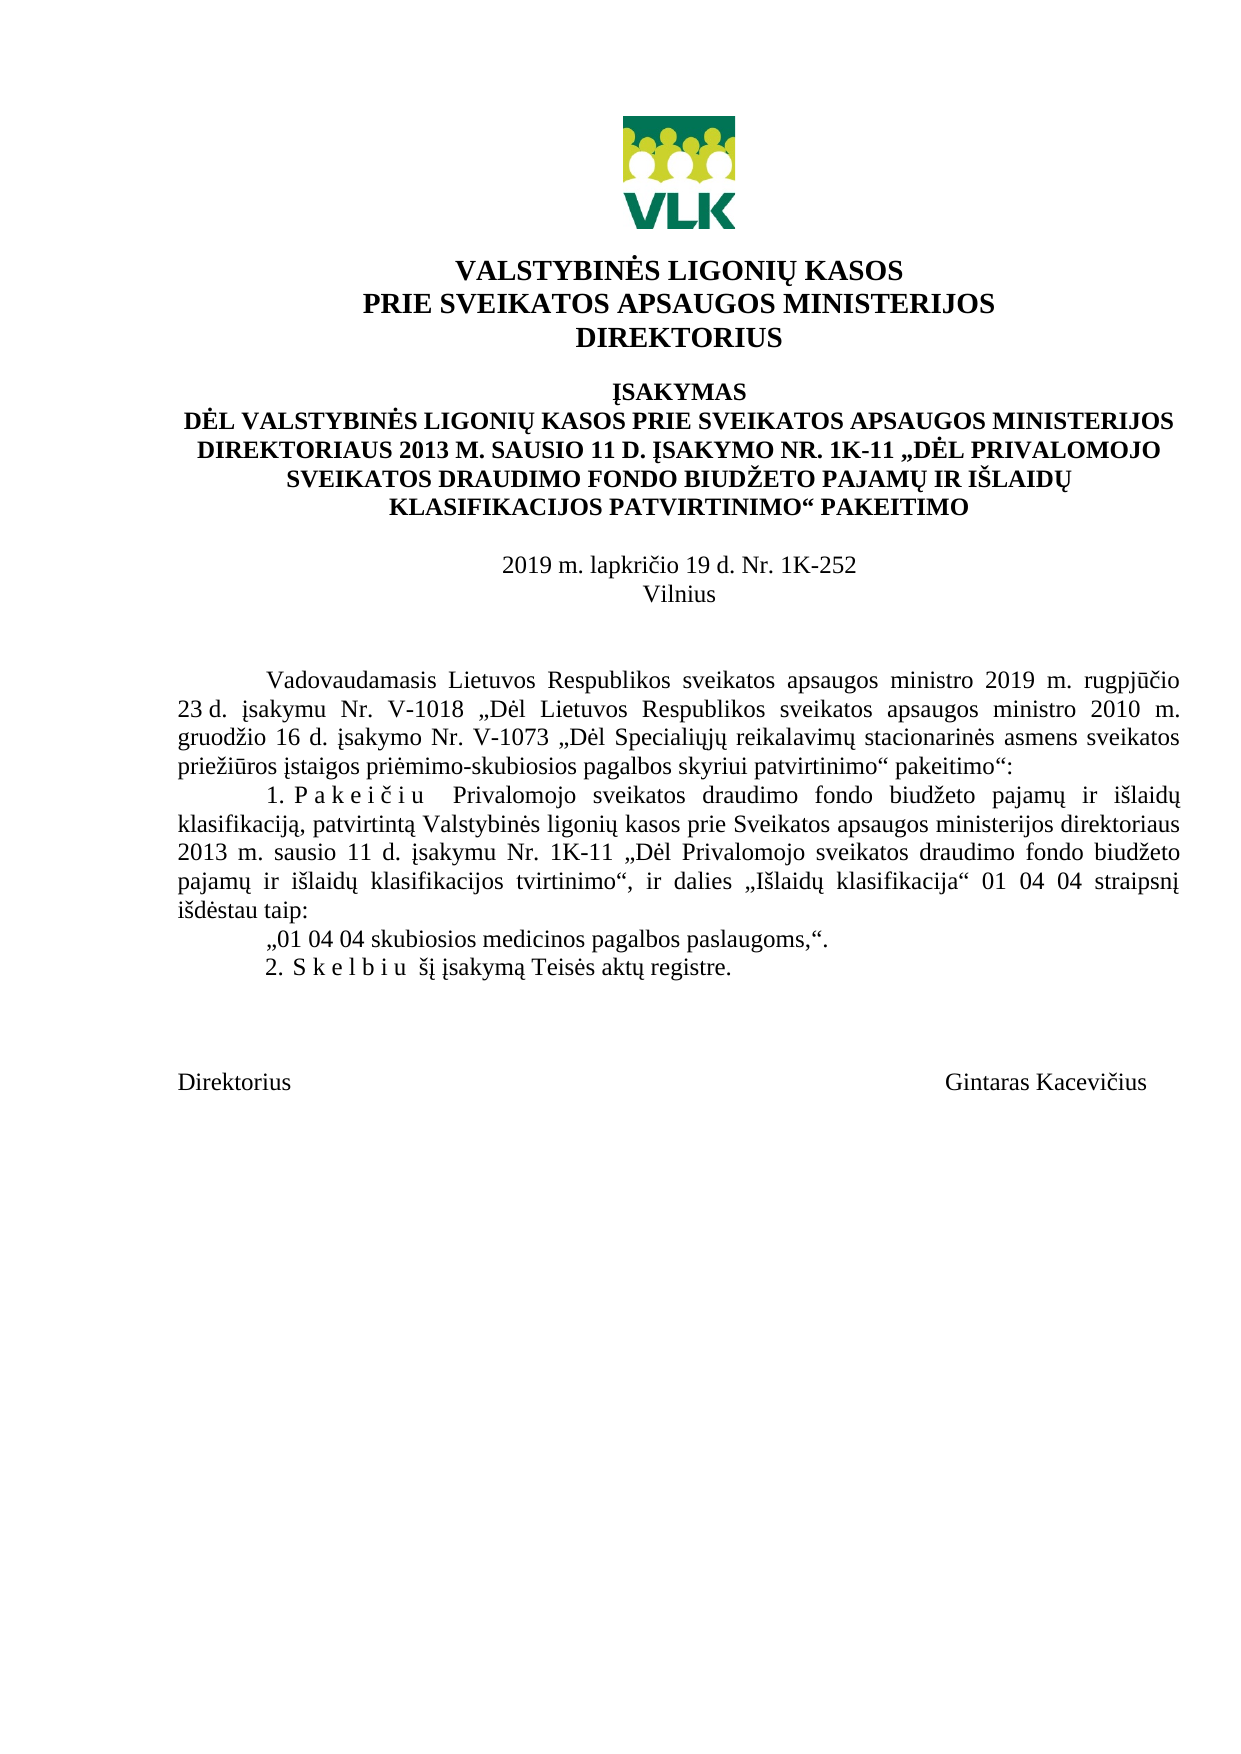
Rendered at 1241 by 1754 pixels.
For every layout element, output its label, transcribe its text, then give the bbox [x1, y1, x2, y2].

text PRIE SVEIKATOS APSAUGOS MINISTERIJOS [177, 286, 1181, 320]
text VALSTYBINĖS LIGONIŲ KASOS [177, 253, 1181, 286]
text Direktorius Gintaras Kacevičius [177, 1067, 1181, 1096]
text 2. S k e l b i u šį įsakymą Teisės aktų registre. [253, 952, 1181, 981]
text DIREKTORIUS [177, 320, 1181, 353]
text „01 04 04 skubiosios medicinos pagalbos paslaugoms,“. [177, 924, 1181, 952]
text Vadovaudamasis Lietuvos Respublikos sveikatos apsaugos ministro 2019 m. rugpjūčio 23 d. įsakymu Nr. V-1018 „Dėl Lietuvos Respublikos sveikatos apsaugos ministro 2010 m. gruodžio 16 d. įsakymo Nr. V-1073 „Dėl Specialiųjų reikalavimų stacionarinės asmens sveikatos priežiūros įstaigos priėmimo-skubiosios pagalbos skyriui patvirtinimo“ pakeitimo“: [177, 665, 1181, 780]
text 2019 m. lapkričio 19 d. Nr. 1K-252 [177, 550, 1181, 579]
text Vilnius [177, 579, 1181, 607]
text DĖL VALSTYBINĖS LIGONIŲ KASOS PRIE SVEIKATOS APSAUGOS MINISTERIJOS DIREKTORIAUS 2013 M. SAUSIO 11 D. ĮSAKYMO NR. 1K-11 „DĖL PRIVALOMOJO SVEIKATOS DRAUDIMO FONDO BIUDŽETO PAJAMŲ IR IŠLAIDŲ KLASIFIKACIJOS PATVIRTINIMO“ PAKEITIMO [177, 406, 1181, 521]
text 1. Pakeičiu Privalomojo sveikatos draudimo fondo biudžeto pajamų ir išlaidų klasifikaciją, patvirtintą Valstybinės ligonių kasos prie Sveikatos apsaugos ministerijos direktoriaus 2013 m. sausio 11 d. įsakymu Nr. 1K-11 „Dėl Privalomojo sveikatos draudimo fondo biudžeto pajamų ir išlaidų klasifikacijos tvirtinimo“, ir dalies „Išlaidų klasifikacija“ 01 04 04 straipsnį išdėstau taip: [177, 780, 1181, 924]
text ĮSAKYMAS [177, 377, 1181, 406]
